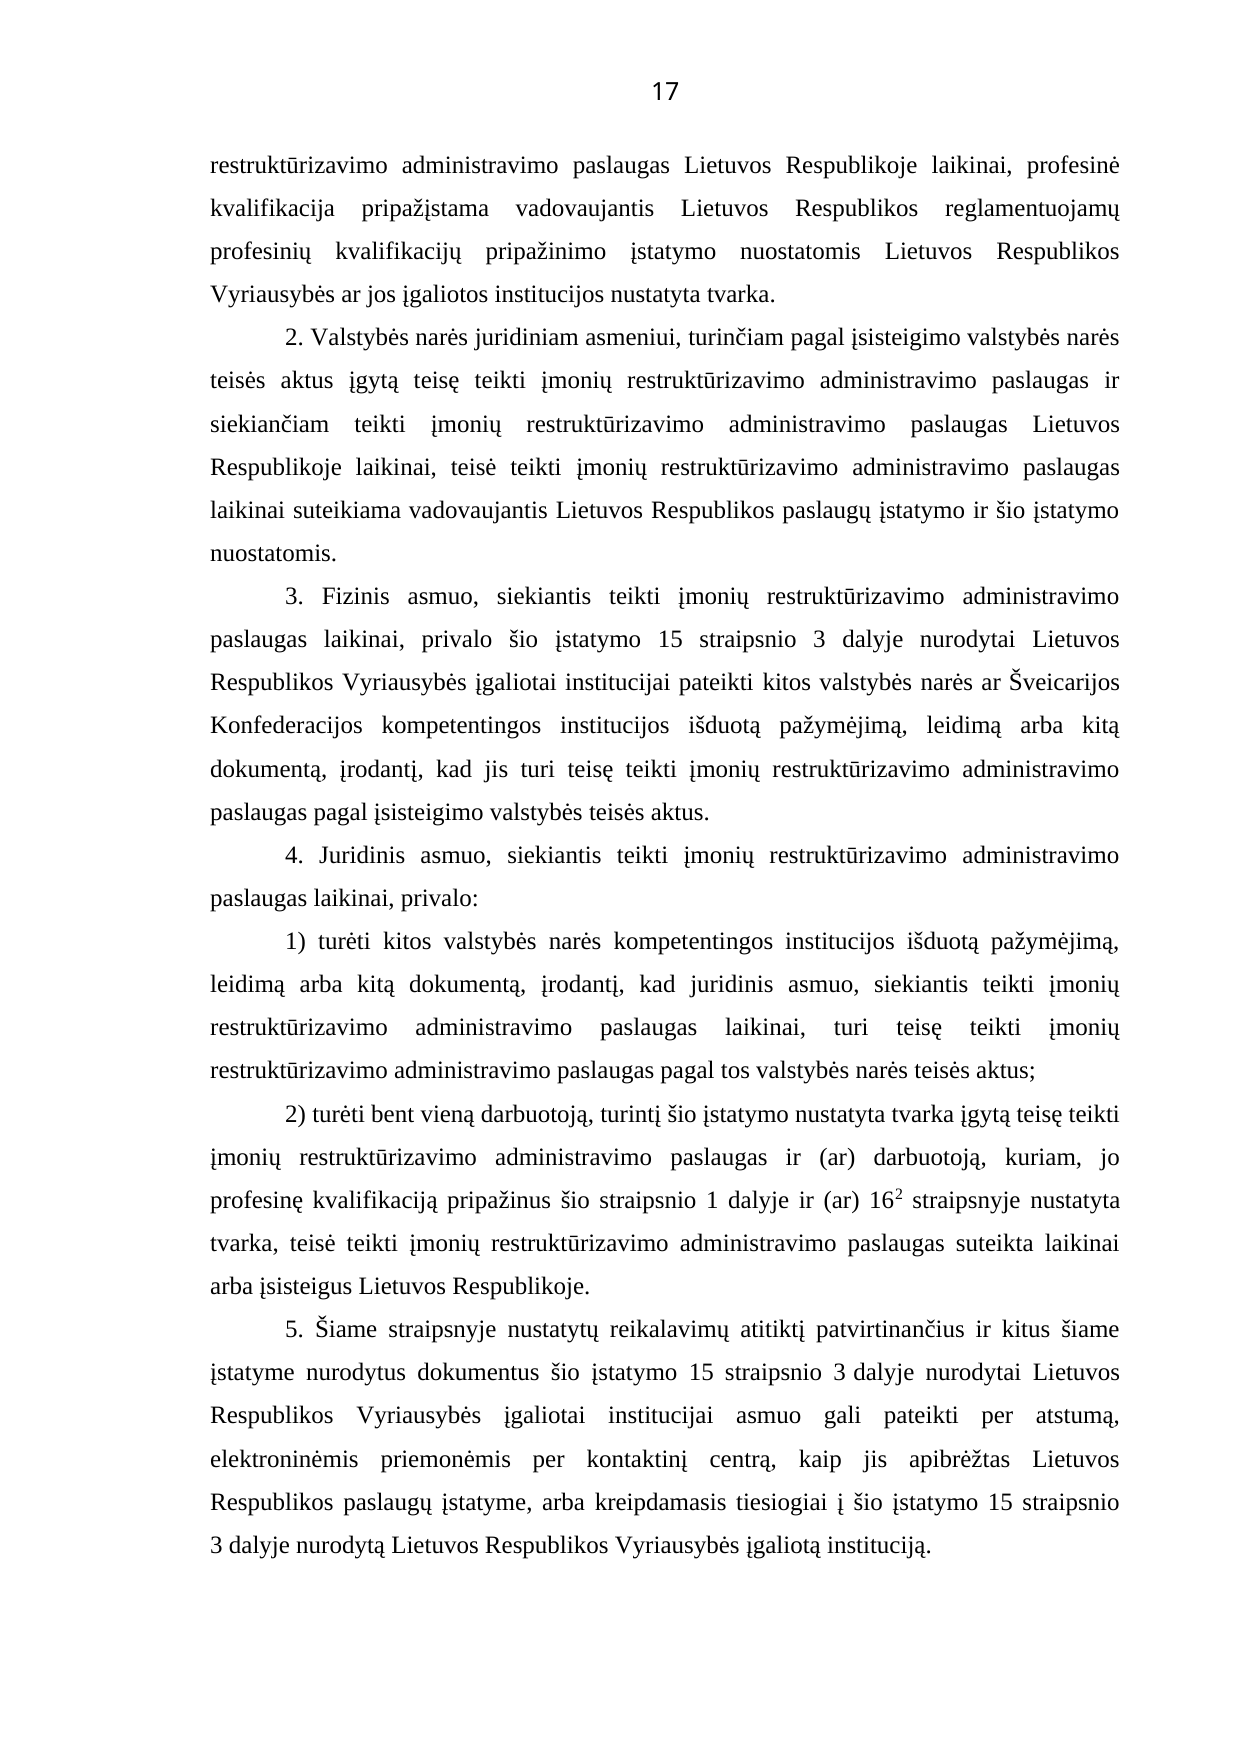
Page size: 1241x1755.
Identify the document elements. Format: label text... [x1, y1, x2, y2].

text 4. Juridinis asmuo, siekiantis teikti įmonių restruktūrizavimo administravimo paslaugas laikinai, privalo: [210, 840, 1120, 912]
text 2. Valstybės narės juridiniam asmeniui, turinčiam pagal įsisteigimo valstybės narės teisės aktus įgytą teisę teikti įmonių restruktūrizavimo administravimo paslaugas ir siekiančiam teikti įmonių restruktūrizavimo administravimo paslaugas Lietuvos Respublikoje laikinai, teisė teikti įmonių restruktūrizavimo administravimo paslaugas laikinai suteikiama vadovaujantis Lietuvos Respublikos paslaugų įstatymo ir šio įstatymo nuostatomis. [210, 322, 1120, 567]
text restruktūrizavimo administravimo paslaugas Lietuvos Respublikoje laikinai, profesinė kvalifikacija pripažįstama vadovaujantis Lietuvos Respublikos reglamentuojamų profesinių kvalifikacijų pripažinimo įstatymo nuostatomis Lietuvos Respublikos Vyriausybės ar jos įgaliotos institucijos nustatyta tvarka. [210, 150, 1120, 308]
text 2) turėti bent vieną darbuotoją, turintį šio įstatymo nustatyta tvarka įgytą teisę teikti įmonių restruktūrizavimo administravimo paslaugas ir (ar) darbuotoją, kuriam, jo profesinę kvalifikaciją pripažinus šio straipsnio 1 dalyje ir (ar) 162 straipsnyje nustatyta tvarka, teisė teikti įmonių restruktūrizavimo administravimo paslaugas suteikta laikinai arba įsisteigus Lietuvos Respublikoje. [210, 1099, 1120, 1300]
text 1) turėti kitos valstybės narės kompetentingos institucijos išduotą pažymėjimą, leidimą arba kitą dokumentą, įrodantį, kad juridinis asmuo, siekiantis teikti įmonių restruktūrizavimo administravimo paslaugas laikinai, turi teisę teikti įmonių restruktūrizavimo administravimo paslaugas pagal tos valstybės narės teisės aktus; [210, 926, 1120, 1084]
text 3. Fizinis asmuo, siekiantis teikti įmonių restruktūrizavimo administravimo paslaugas laikinai, privalo šio įstatymo 15 straipsnio 3 dalyje nurodytai Lietuvos Respublikos Vyriausybės įgaliotai institucijai pateikti kitos valstybės narės ar Šveicarijos Konfederacijos kompetentingos institucijos išduotą pažymėjimą, leidimą arba kitą dokumentą, įrodantį, kad jis turi teisę teikti įmonių restruktūrizavimo administravimo paslaugas pagal įsisteigimo valstybės teisės aktus. [210, 581, 1120, 826]
text 5. Šiame straipsnyje nustatytų reikalavimų atitiktį patvirtinančius ir kitus šiame įstatyme nurodytus dokumentus šio įstatymo 15 straipsnio 3 dalyje nurodytai Lietuvos Respublikos Vyriausybės įgaliotai institucijai asmuo gali pateikti per atstumą, elektroninėmis priemonėmis per kontaktinį centrą, kaip jis apibrėžtas Lietuvos Respublikos paslaugų įstatyme, arba kreipdamasis tiesiogiai į šio įstatymo 15 straipsnio 3 dalyje nurodytą Lietuvos Respublikos Vyriausybės įgaliotą instituciją. [210, 1314, 1120, 1559]
